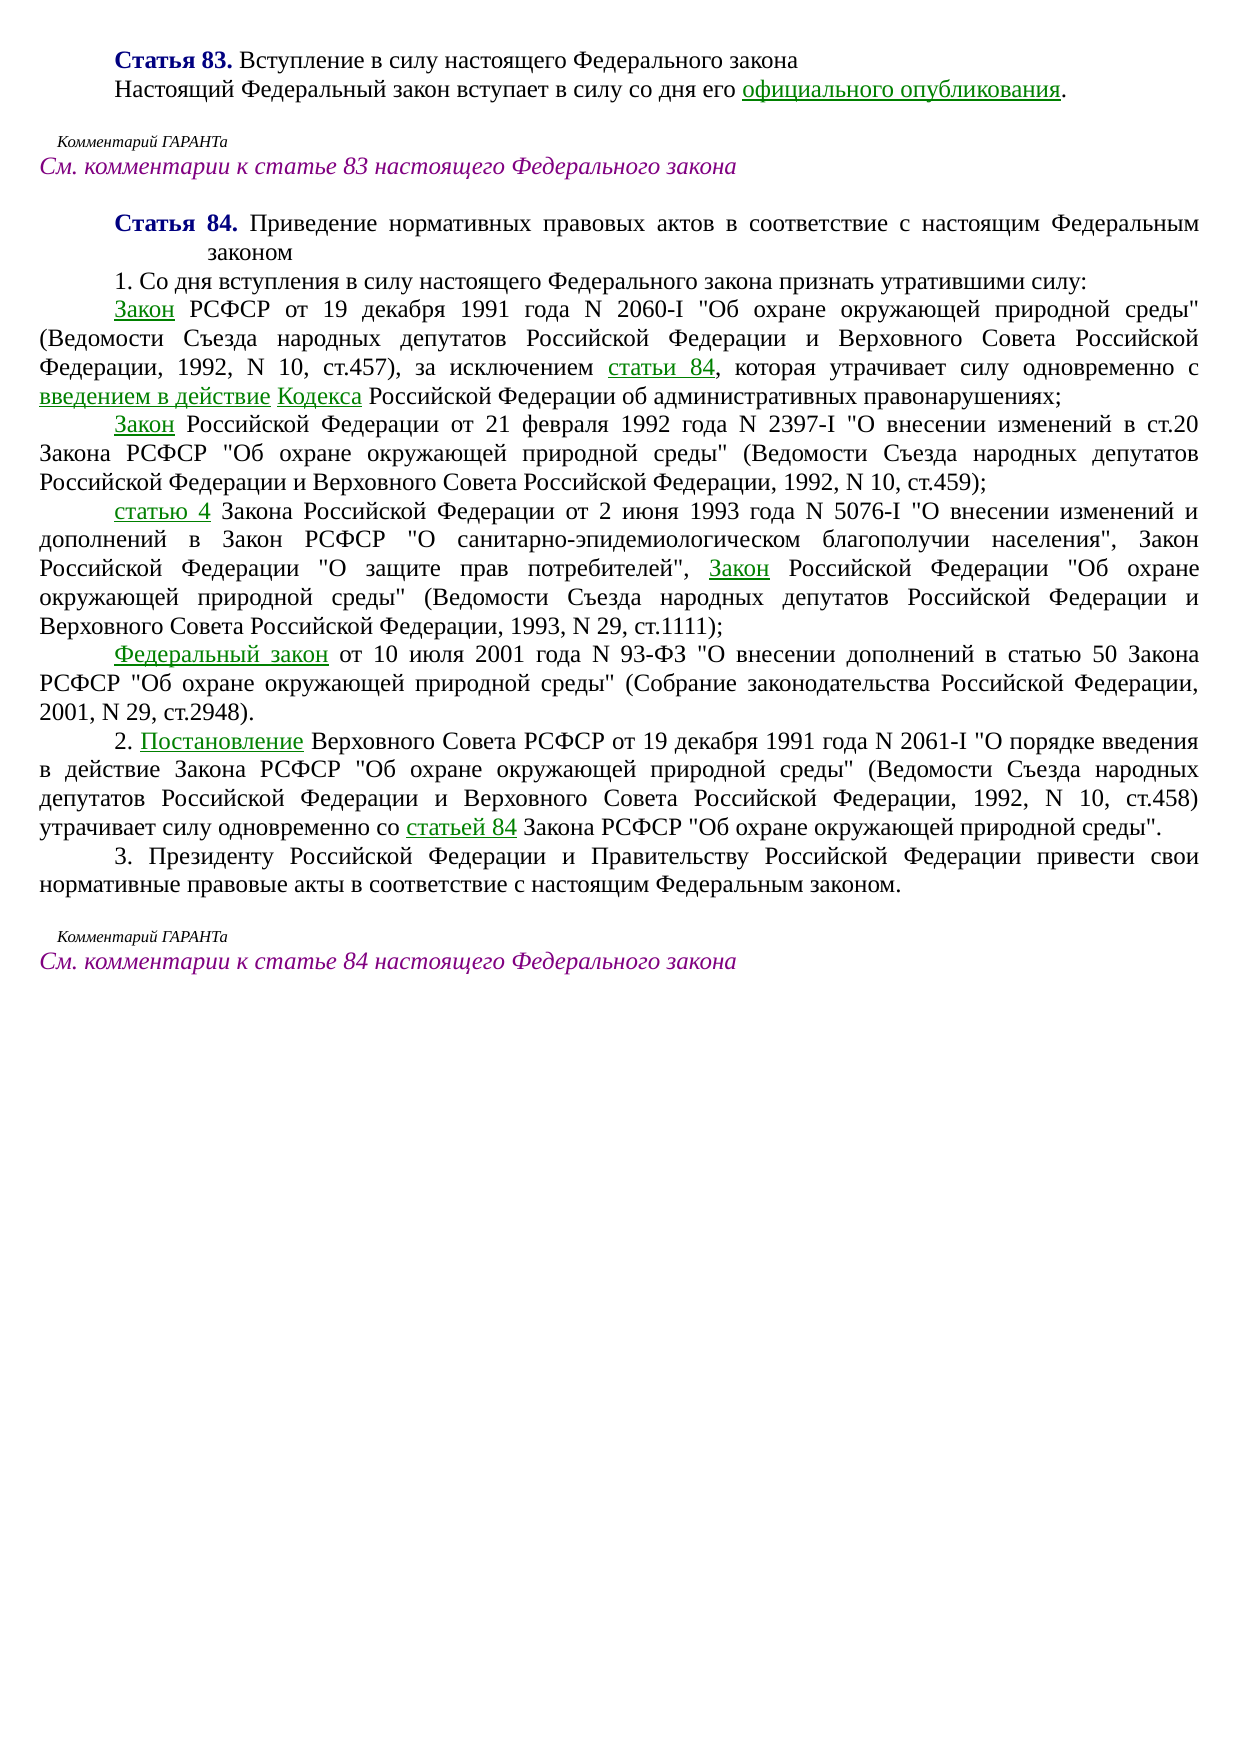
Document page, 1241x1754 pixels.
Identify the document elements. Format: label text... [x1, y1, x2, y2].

text Статья 84. Приведение нормативных правовых актов в соответствие с настоящим Федеральным законом [114, 208, 1200, 266]
text См. комментарии к статье 84 настоящего Федерального закона [39, 946, 1200, 975]
text См. комментарии к статье 83 настоящего Федерального закона [39, 151, 1200, 179]
text 3. Президенту Российской Федерации и Правительству Российской Федерации привести свои нормативные правовые акты в соответствие с настоящим Федеральным законом. [39, 841, 1200, 898]
text 2. Постановление Верховного Совета РСФСР от 19 декабря 1991 года N 2061-I "О порядке введения в действие Закона РСФСР "Об охране окружающей природной среды" (Ведомости Съезда народных депутатов Российской Федерации и Верховного Совета Российской Федерации, 1992, N 10, ст.458) утрачивает силу одновременно со статьей 84 Закона РСФСР "Об охране окружающей природной среды". [39, 726, 1200, 841]
text 1. Со дня вступления в силу настоящего Федерального закона признать утратившими силу: [39, 266, 1200, 294]
text Комментарий ГАРАНТа [57, 132, 1200, 151]
text Статья 83. Вступление в силу настоящего Федерального закона [114, 45, 1200, 74]
text Закон РСФСР от 19 декабря 1991 года N 2060-I "Об охране окружающей природной среды" (Ведомости Съезда народных депутатов Российской Федерации и Верховного Совета Российской Федерации, 1992, N 10, ст.457), за исключением статьи 84, которая утрачивает силу одновременно с введением в действие Кодекса Российской Федерации об административных правонарушениях; [39, 294, 1200, 409]
text Федеральный закон от 10 июля 2001 года N 93-ФЗ "О внесении дополнений в статью 50 Закона РСФСР "Об охране окружающей природной среды" (Собрание законодательства Российской Федерации, 2001, N 29, ст.2948). [39, 639, 1200, 726]
text Настоящий Федеральный закон вступает в силу со дня его официального опубликования. [39, 74, 1200, 103]
text Комментарий ГАРАНТа [57, 927, 1200, 946]
text Закон Российской Федерации от 21 февраля 1992 года N 2397-I "О внесении изменений в ст.20 Закона РСФСР "Об охране окружающей природной среды" (Ведомости Съезда народных депутатов Российской Федерации и Верховного Совета Российской Федерации, 1992, N 10, ст.459); [39, 409, 1200, 496]
text статью 4 Закона Российской Федерации от 2 июня 1993 года N 5076-I "О внесении изменений и дополнений в Закон РСФСР "О санитарно-эпидемиологическом благополучии населения", Закон Российской Федерации "О защите прав потребителей", Закон Российской Федерации "Об охране окружающей природной среды" (Ведомости Съезда народных депутатов Российской Федерации и Верховного Совета Российской Федерации, 1993, N 29, ст.1111); [39, 496, 1200, 639]
